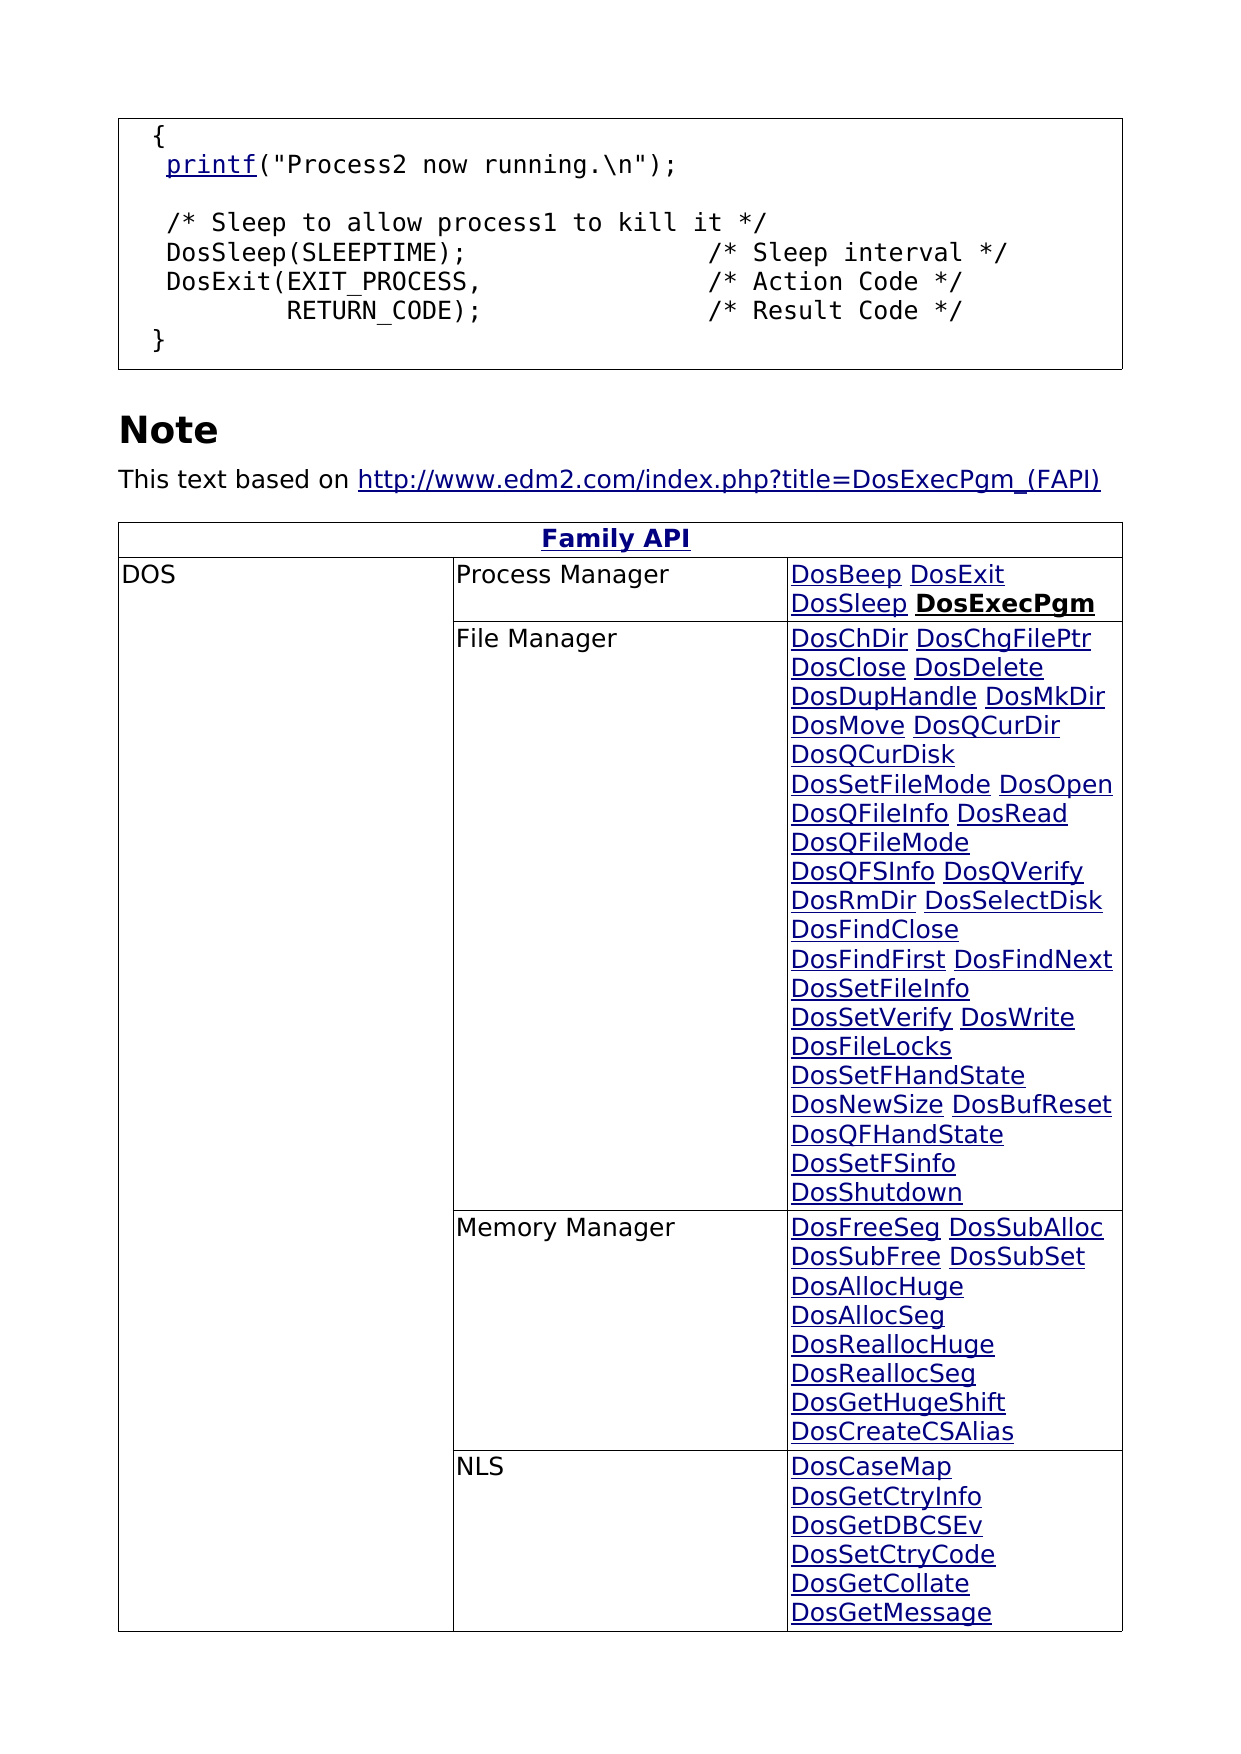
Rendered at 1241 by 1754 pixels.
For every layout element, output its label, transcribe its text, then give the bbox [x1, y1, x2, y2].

table_cell File Manager [454, 622, 787, 1210]
subtitle Note [118, 409, 1122, 453]
table_cell Memory Manager [454, 1211, 787, 1449]
table_cell DosChDir DosChgFilePtr DosClose DosDelete DosDupHandle DosMkDir DosMove DosQCurDir DosQCurDisk DosSetFileMode DosOpen DosQFileInfo DosRead DosQFileMode DosQFSInfo DosQVerify DosRmDir DosSelectDisk DosFindClose DosFindFirst DosFindNext DosSetFileInfo DosSetVerify DosWrite DosFileLocks DosSetFHandState DosNewSize DosBufReset DosQFHandState DosSetFSinfo DosShutdown [788, 622, 1122, 1210]
table_cell Process Manager [454, 558, 787, 621]
table_cell DosCaseMap DosGetCtryInfo DosGetDBCSEv DosSetCtryCode DosGetCollate DosGetMessage [788, 1451, 1122, 1631]
text This text based on http://www.edm2.com/index.php?title=DosExecPgm_(FAPI) [118, 465, 1122, 494]
table_cell DOS [119, 558, 453, 1631]
table_cell DosBeep DosExit DosSleep DosExecPgm [788, 558, 1122, 621]
table_header Family API [119, 523, 1122, 557]
table_cell DosFreeSeg DosSubAlloc DosSubFree DosSubSet DosAllocHuge DosAllocSeg DosReallocHuge DosReallocSeg DosGetHugeShift DosCreateCSAlias [788, 1211, 1122, 1449]
table_cell NLS [454, 1451, 787, 1631]
table_header { printf("Process2 now running.\n"); /* Sleep to allow process1 to kill it */ DosSleep(SLEEPTIME); /* Sleep interval */ DosExit(EXIT_PROCESS, /* Action Code */ RETURN_CODE); /* Result Code */ } [119, 119, 1122, 369]
